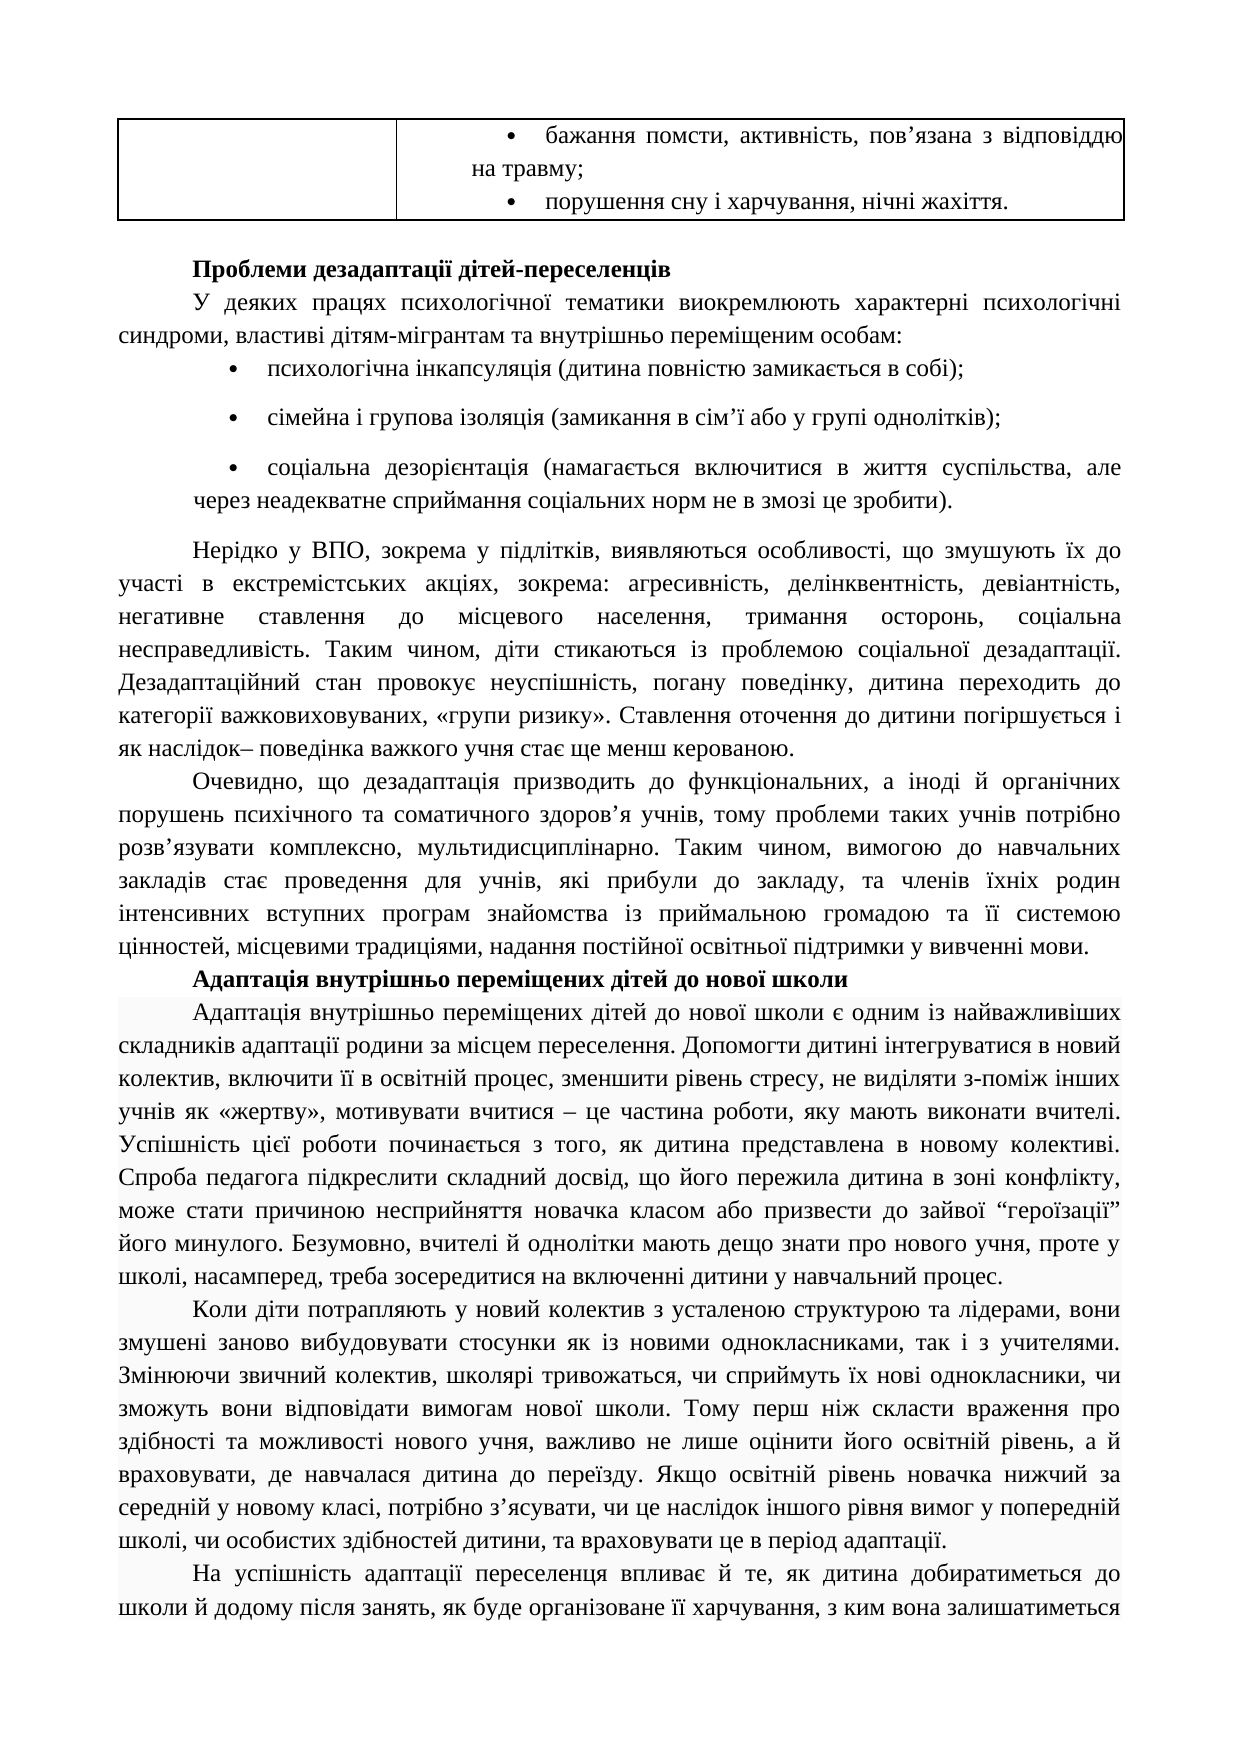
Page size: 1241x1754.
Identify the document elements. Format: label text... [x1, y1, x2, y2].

text Проблеми дезадаптації дітей-переселенців [118, 254, 1122, 282]
text Коли діти потрапляють у новий колектив з усталеною структурою та лідерами, вони змушені заново вибудовувати стосунки як із новими однокласниками, так і з учителями. Змінюючи звичний колектив, школярі тривожаться, чи сприймуть їх нові однокласники, чи зможуть вони відповідати вимогам нової школи. Тому перш ніж скласти враження про здібності та можливості нового учня, важливо не лише оцінити його освітній рівень, а й враховувати, де навчалася дитина до переїзду. Якщо освітній рівень новачка нижчий за середній у новому класі, потрібно з’ясувати, чи це наслідок іншого рівня вимог у попередній школі, чи особистих здібностей дитини, та враховувати це в період адаптації. [118, 1294, 1122, 1554]
text На успішність адаптації переселенця впливає й те, як дитина добиратиметься до школи й додому після занять, як буде організоване її харчування, з ким вона залишатиметься [118, 1558, 1122, 1620]
list психологічна інкапсуляція (дитина повністю замикається в собі); [156, 353, 1122, 382]
text Адаптація внутрішньо переміщених дітей до нової школи [118, 964, 1122, 993]
table_cell [119, 120, 396, 219]
text Адаптація внутрішньо переміщених дітей до нової школи є одним із найважливіших складників адаптації родини за місцем переселення. Допомогти дитині інтегруватися в новий колектив, включити її в освітній процес, зменшити рівень стресу, не виділяти з-поміж інших учнів як «жертву», мотивувати вчитися – це частина роботи, яку мають виконати вчителі. Успішність цієї роботи починається з того, як дитина представлена в новому колективі. Спроба педагога підкреслити складний досвід, що його пережила дитина в зоні конфлікту, може стати причиною несприйняття новачка класом або призвести до зайвої “героїзації” його минулого. Безумовно, вчителі й однолітки мають дещо знати про нового учня, проте у школі, насамперед, треба зосередитися на включенні дитини у навчальний процес. [118, 997, 1122, 1290]
table_cell eгоїстичність; небезпечна для життя поведінка; бунт удома або у школі; різкі зміни у взаєминах; депресія, уникнення спілкування; зниження успішності у школі; спроба віддалитися і захиститися від почуття сорому, провини, приниження; надмірна активність з іншими людьми чи відсторонення від інших для врегулювання внутрішнього конфлікту; *схильність до переживання нещасних випадків; бажання помсти, активність, пов’язана з відповіддю на травму; порушення сну і харчування, нічні жахіття. [397, 120, 1123, 219]
text Очевидно, що дезадаптація призводить до функціональних, а іноді й органічних порушень психічного та соматичного здоров’я учнів, тому проблеми таких учнів потрібно розв’язувати комплексно, мультидисциплінарно. Таким чином, вимогою до навчальних закладів стає проведення для учнів, які прибули до закладу, та членів їхніх родин інтенсивних вступних програм знайомства із приймальною громадою та її системою цінностей, місцевими традиціями, надання постійної освітньої підтримки у вивченні мови. [118, 766, 1122, 960]
text У деяких працях психологічної тематики виокремлюють характерні психологічні синдроми, властиві дітям-мігрантам та внутрішньо переміщеним особам: [118, 287, 1122, 348]
text Нерідко у ВПО, зокрема у підлітків, виявляються особливості, що змушують їх до участі в екстремістських акціях, зокрема: агресивність, делінквентність, девіантність, негативне ставлення до місцевого населення, тримання осторонь, соціальна несправедливість. Таким чином, діти стикаються із проблемою соціальної дезадаптації. Дезадаптаційний стан провокує неуспішність, погану поведінку, дитина переходить до категорії важковиховуваних, «групи ризику». Ставлення оточення до дитини погіршується і як наслідок– поведінка важкого учня стає ще менш керованою. [118, 535, 1122, 762]
list сімейна і групова ізоляція (замикання в сім’ї або у групі однолітків); [156, 402, 1122, 431]
list соціальна дезорієнтація (намагається включитися в життя суспільства, але через неадекватне сприймання соціальних норм не в змозі це зробити). [156, 452, 1122, 514]
